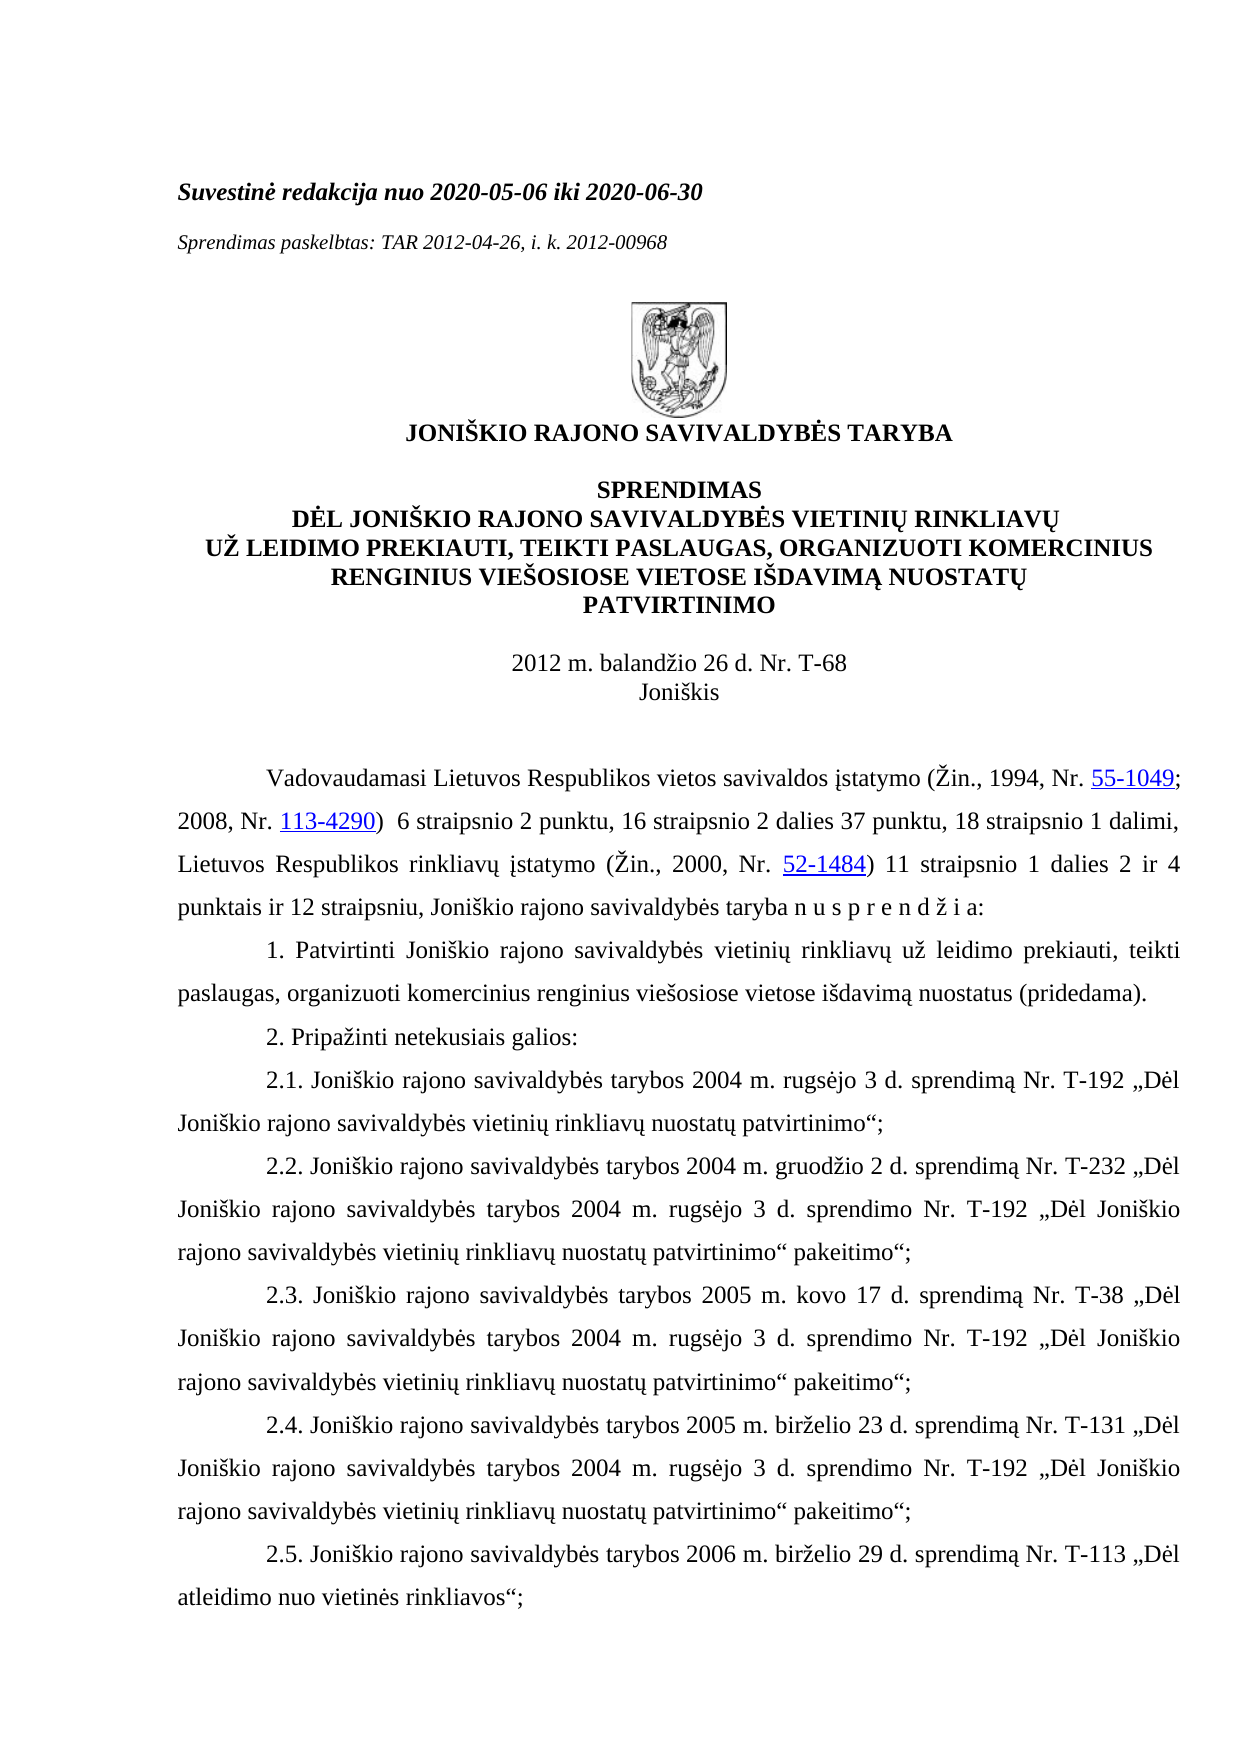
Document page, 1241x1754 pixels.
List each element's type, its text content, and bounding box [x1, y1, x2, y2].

text JONIŠKIO RAJONO SAVIVALDYBĖS TARYBA [177, 418, 1181, 447]
text 1. Patvirtinti Joniškio rajono savivaldybės vietinių rinkliavų už leidimo prekiauti, teikti paslaugas, organizuoti komercinius renginius viešosiose vietose išdavimą nuostatus (pridedama). [177, 935, 1181, 1007]
text 2.5. Joniškio rajono savivaldybės tarybos 2006 m. birželio 29 d. sprendimą Nr. T-113 „Dėl atleidimo nuo vietinės rinkliavos“; [177, 1539, 1181, 1611]
text Suvestinė redakcija nuo 2020-05-06 iki 2020-06-30 [177, 177, 1181, 206]
text PATVIRTINIMO [177, 590, 1181, 619]
text Vadovaudamasi Lietuvos Respublikos vietos savivaldos įstatymo (Žin., 1994, Nr. 55-1049; 2008, Nr. 113-4290) 6 straipsnio 2 punktu, 16 straipsnio 2 dalies 37 punktu, 18 straipsnio 1 dalimi, Lietuvos Respublikos rinkliavų įstatymo (Žin., 2000, Nr. 52-1484) 11 straipsnio 1 dalies 2 ir 4 punktais ir 12 straipsniu, Joniškio rajono savivaldybės taryba n u s p r e n d ž i a: [177, 763, 1181, 921]
text 2.2. Joniškio rajono savivaldybės tarybos 2004 m. gruodžio 2 d. sprendimą Nr. T-232 „Dėl Joniškio rajono savivaldybės tarybos 2004 m. rugsėjo 3 d. sprendimo Nr. T-192 „Dėl Joniškio rajono savivaldybės vietinių rinkliavų nuostatų patvirtinimo“ pakeitimo“; [177, 1151, 1181, 1266]
text DĖL JONIŠKIO RAJONO SAVIVALDYBĖS VIETINIŲ RINKLIAVŲ [177, 504, 1181, 533]
text Joniškis [177, 677, 1181, 705]
text 2.1. Joniškio rajono savivaldybės tarybos 2004 m. rugsėjo 3 d. sprendimą Nr. T-192 „Dėl Joniškio rajono savivaldybės vietinių rinkliavų nuostatų patvirtinimo“; [177, 1065, 1181, 1137]
text RENGINIUS VIEŠOSIOSE VIETOSE IŠDAVIMĄ NUOSTATŲ [177, 562, 1181, 590]
text SPRENDIMAS [177, 475, 1181, 504]
text 2012 m. balandžio 26 d. Nr. T-68 [177, 648, 1181, 677]
text Sprendimas paskelbtas: TAR 2012-04-26, i. k. 2012-00968 [177, 230, 1181, 254]
text 2.4. Joniškio rajono savivaldybės tarybos 2005 m. birželio 23 d. sprendimą Nr. T-131 „Dėl Joniškio rajono savivaldybės tarybos 2004 m. rugsėjo 3 d. sprendimo Nr. T-192 „Dėl Joniškio rajono savivaldybės vietinių rinkliavų nuostatų patvirtinimo“ pakeitimo“; [177, 1410, 1181, 1525]
text UŽ LEIDIMO PREKIAUTI, TEIKTI PASLAUGAS, ORGANIZUOTI KOMERCINIUS [177, 533, 1181, 562]
text 2.3. Joniškio rajono savivaldybės tarybos 2005 m. kovo 17 d. sprendimą Nr. T-38 „Dėl Joniškio rajono savivaldybės tarybos 2004 m. rugsėjo 3 d. sprendimo Nr. T-192 „Dėl Joniškio rajono savivaldybės vietinių rinkliavų nuostatų patvirtinimo“ pakeitimo“; [177, 1280, 1181, 1395]
text 2. Pripažinti netekusiais galios: [177, 1022, 1181, 1050]
